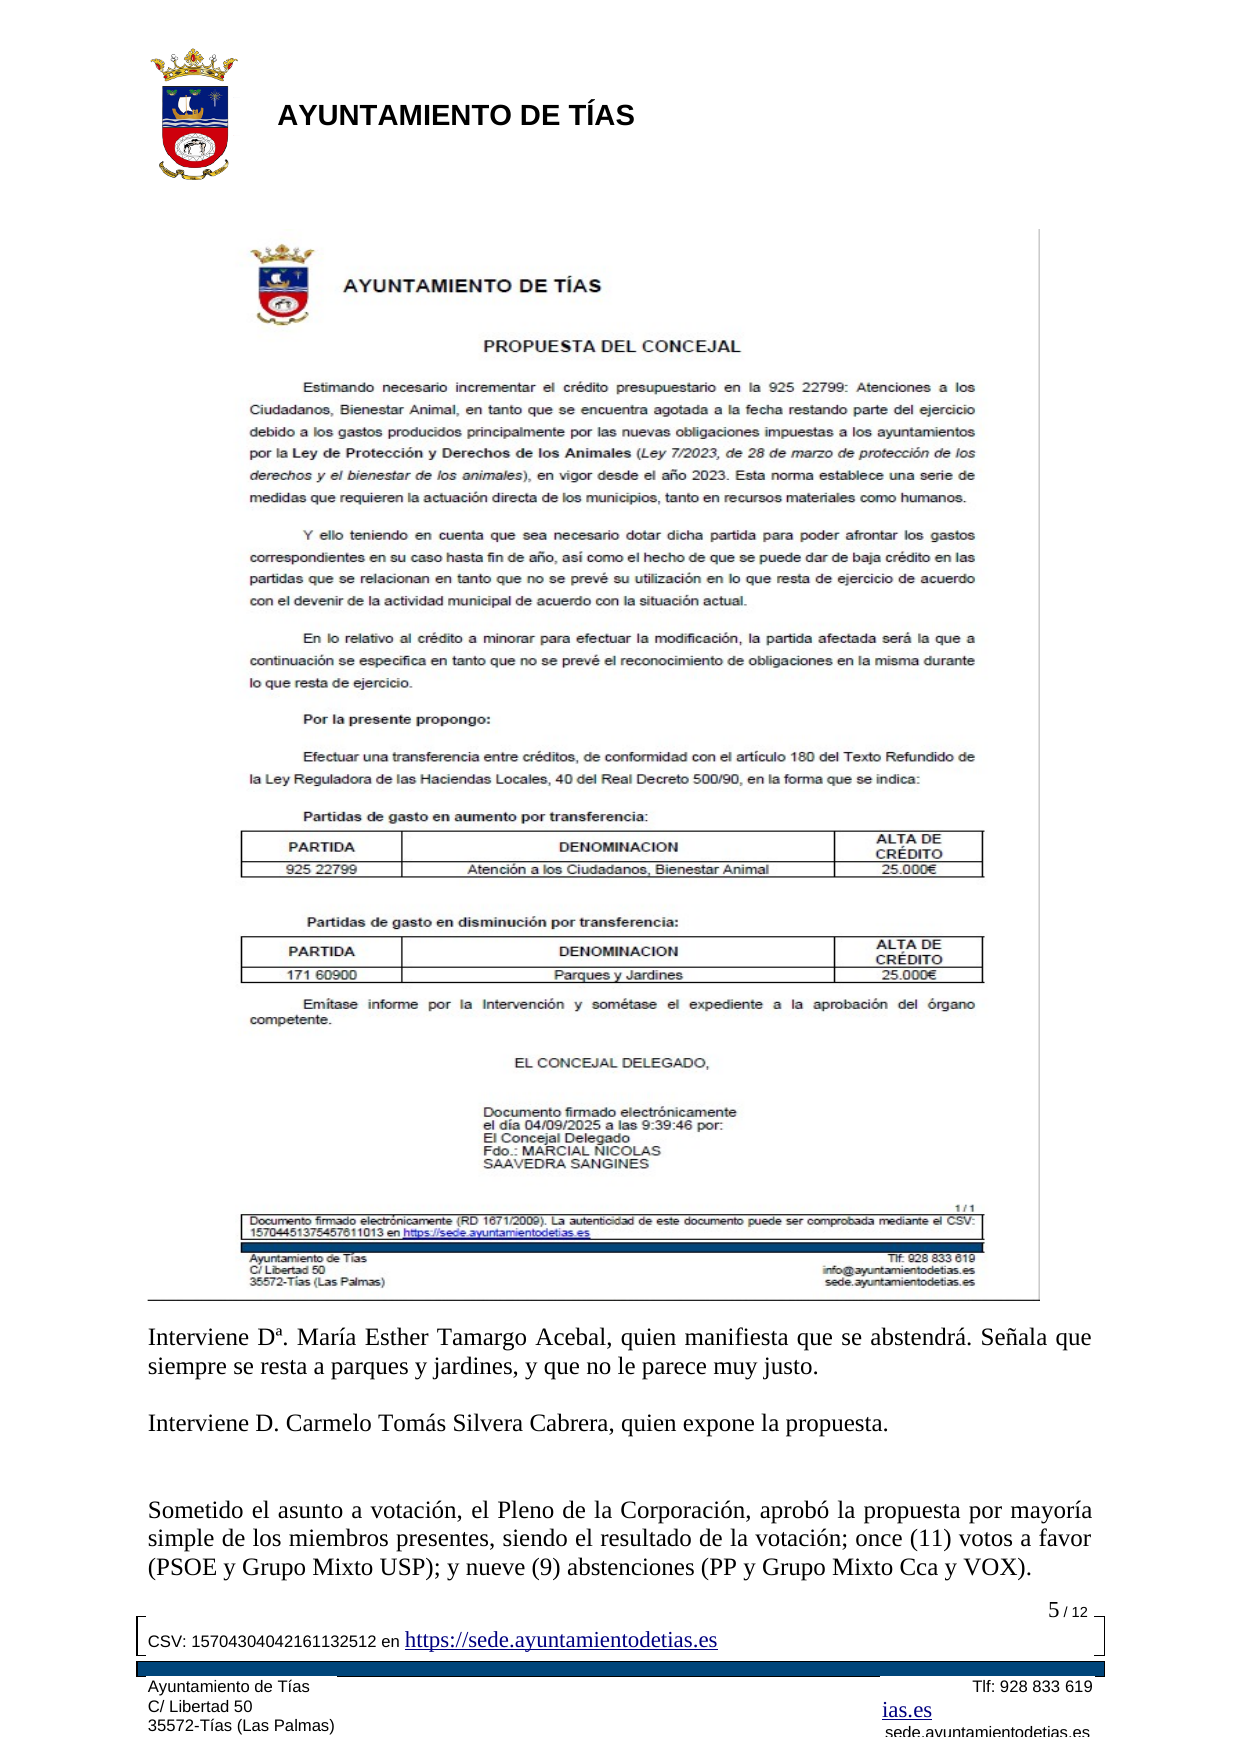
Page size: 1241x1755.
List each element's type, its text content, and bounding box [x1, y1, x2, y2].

text Interviene D. Carmelo Tomás Silvera Cabrera, quien expone la propuesta. [148, 1408, 1105, 1437]
text Interviene Dª. María Esther Tamargo Acebal, quien manifiesta que se abstendrá. Señala que siempre se resta a parques y jardines, y que no le parece muy justo. [148, 1322, 1093, 1380]
text Sometido el asunto a votación, el Pleno de la Corporación, aprobó la propuesta por mayoría simple de los miembros presentes, siendo el resultado de la votación; once (11) votos a favor (PSOE y Grupo Mixto USP); y nueve (9) abstenciones (PP y Grupo Mixto Cca y VOX). [148, 1495, 1093, 1581]
